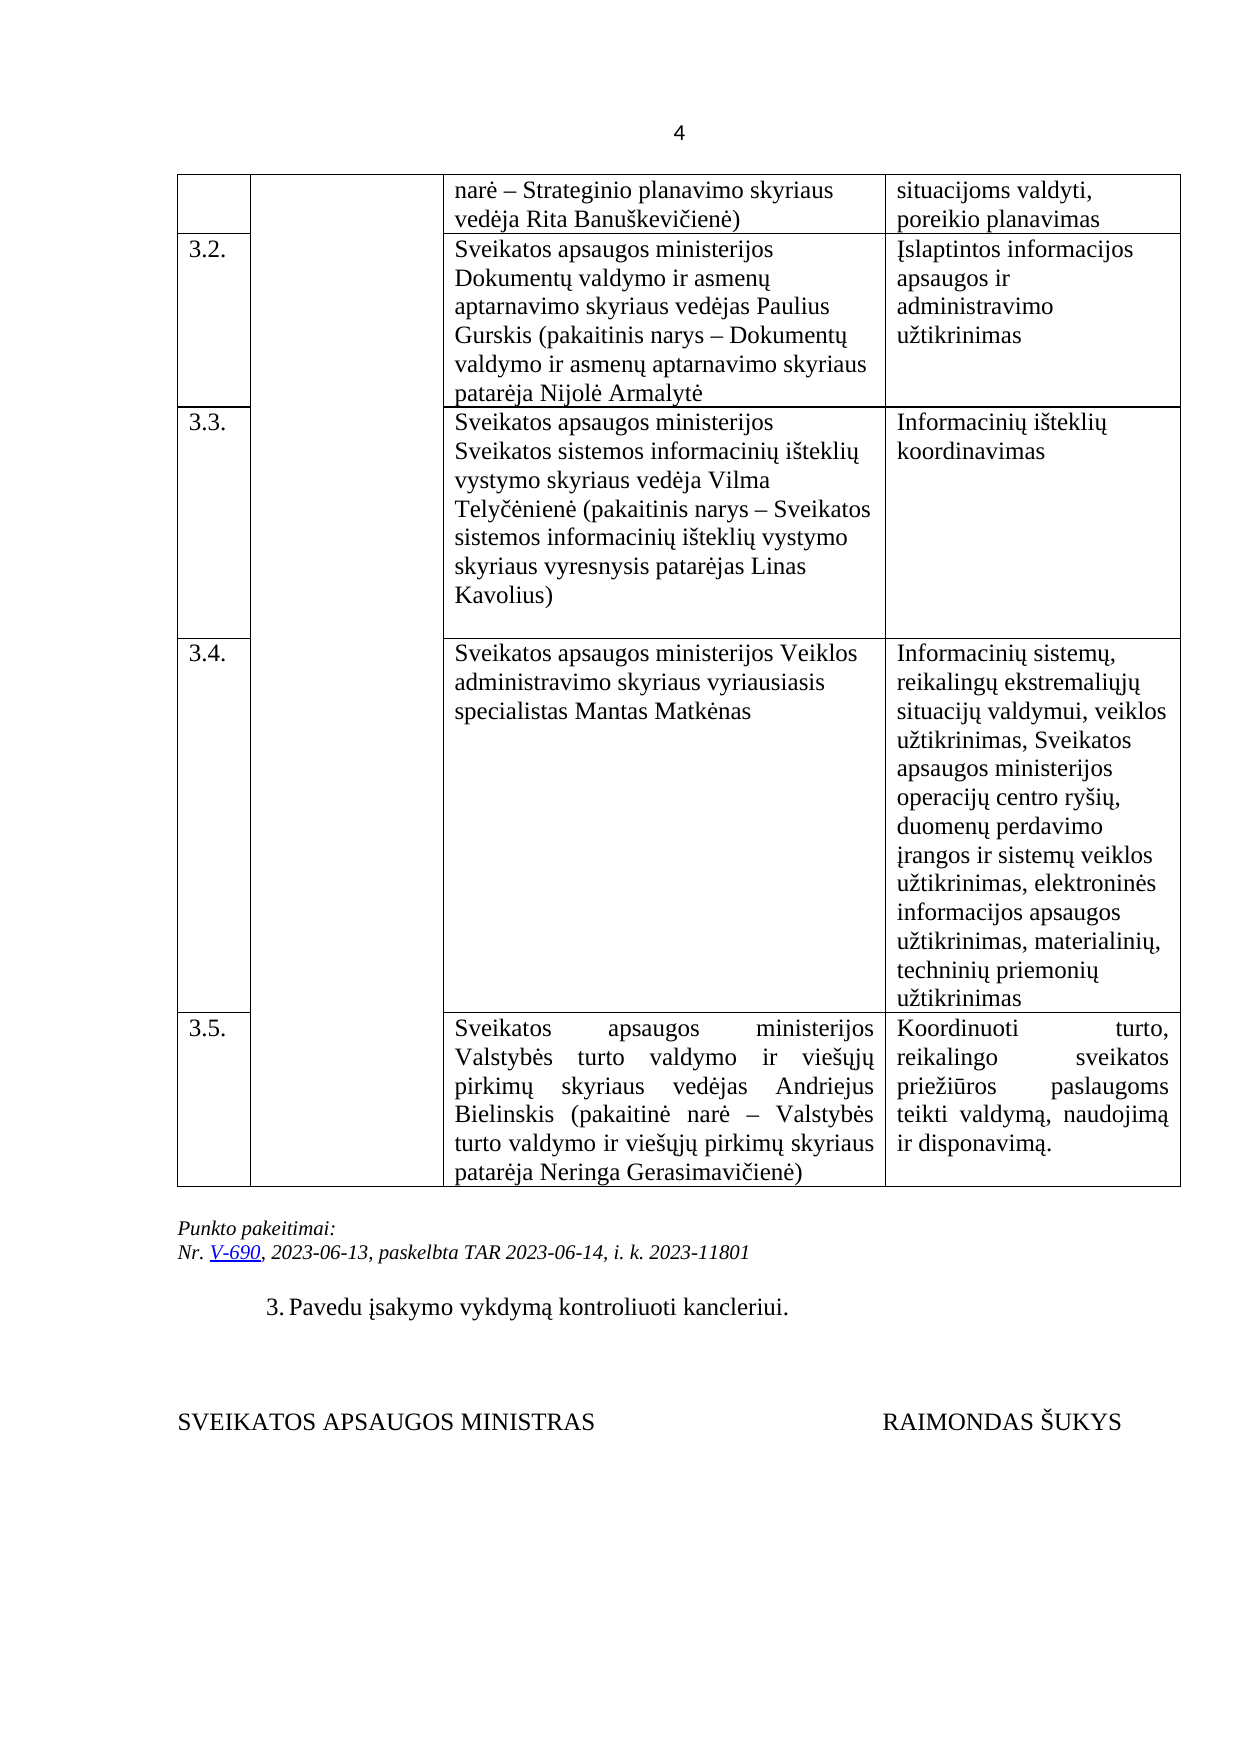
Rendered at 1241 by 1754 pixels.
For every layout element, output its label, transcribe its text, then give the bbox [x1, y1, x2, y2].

table_cell narė – Strateginio planavimo skyriaus vedėja Rita Banuškevičienė) [444, 175, 885, 233]
table_cell [178, 175, 250, 233]
table_cell Sveikatos apsaugos ministerijos Dokumentų valdymo ir asmenų aptarnavimo skyriaus vedėjas Paulius Gurskis (pakaitinis narys – Dokumentų valdymo ir asmenų aptarnavimo skyriaus patarėja Nijolė Armalytė [444, 234, 885, 406]
text Nr. V-690, 2023-06-13, paskelbta TAR 2023-06-14, i. k. 2023-11801 [177, 1240, 1181, 1264]
table_cell 3.4. [178, 639, 250, 1012]
table_cell [251, 175, 443, 1186]
table_cell Informacinių išteklių koordinavimas [886, 408, 1180, 637]
text 3. Pavedu įsakymo vykdymą kontroliuoti kancleriui. [266, 1292, 1181, 1321]
table_cell 3.2. [178, 234, 250, 406]
table_cell Įslaptintos informacijos apsaugos ir administravimo užtikrinimas [886, 234, 1180, 406]
table_cell 3.5. [178, 1013, 250, 1186]
table_cell Sveikatos apsaugos ministerijos Sveikatos sistemos informacinių išteklių vystymo skyriaus vedėja Vilma Telyčėnienė (pakaitinis narys – Sveikatos sistemos informacinių išteklių vystymo skyriaus vyresnysis patarėjas Linas Kavolius) [444, 408, 885, 637]
table_cell 3.3. [178, 408, 250, 637]
table_cell situacijoms valdyti, poreikio planavimas [886, 175, 1180, 233]
text SVEIKATOS APSAUGOS MINISTRAS RAIMONDAS ŠUKYS [177, 1407, 1181, 1436]
text Punkto pakeitimai: [177, 1216, 1181, 1240]
table_cell Koordinuoti turto, reikalingo sveikatos priežiūros paslaugoms teikti valdymą, naudojimą ir disponavimą. [886, 1013, 1180, 1186]
table_cell Sveikatos apsaugos ministerijos Veiklos administravimo skyriaus vyriausiasis specialistas Mantas Matkėnas [444, 639, 885, 1012]
table_cell Informacinių sistemų, reikalingų ekstremaliųjų situacijų valdymui, veiklos užtikrinimas, Sveikatos apsaugos ministerijos operacijų centro ryšių, duomenų perdavimo įrangos ir sistemų veiklos užtikrinimas, elektroninės informacijos apsaugos užtikrinimas, materialinių, techninių priemonių užtikrinimas [886, 639, 1180, 1012]
table_cell Sveikatos apsaugos ministerijos Valstybės turto valdymo ir viešųjų pirkimų skyriaus vedėjas Andriejus Bielinskis (pakaitinė narė – Valstybės turto valdymo ir viešųjų pirkimų skyriaus patarėja Neringa Gerasimavičienė) [444, 1013, 885, 1186]
